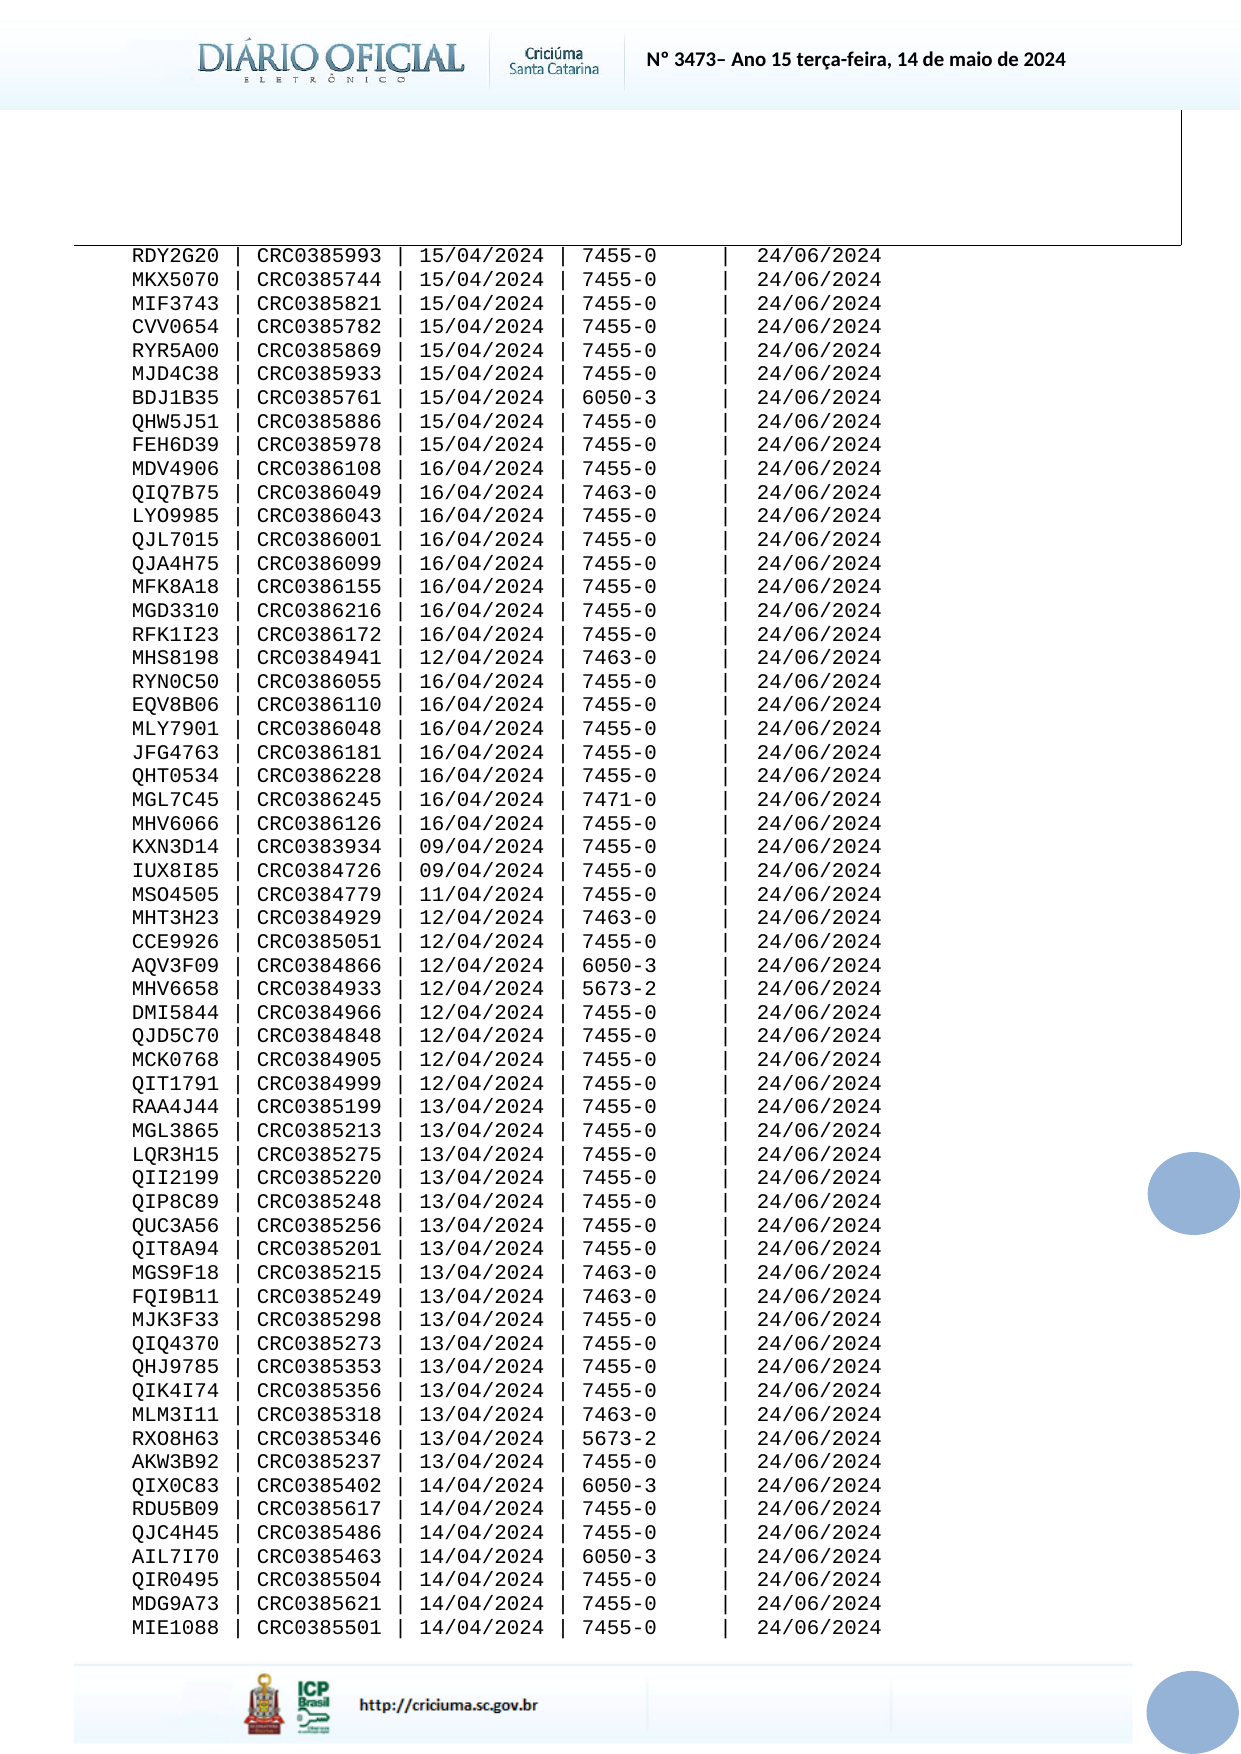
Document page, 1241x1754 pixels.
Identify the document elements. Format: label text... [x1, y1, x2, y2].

text MLM3I11 | CRC0385318 | 13/04/2024 | 7463-0 | 24/06/2024 [44, 1404, 1181, 1427]
text MJD4C38 | CRC0385933 | 15/04/2024 | 7455-0 | 24/06/2024 [44, 363, 1181, 387]
text RFK1I23 | CRC0386172 | 16/04/2024 | 7455-0 | 24/06/2024 [44, 623, 1181, 647]
text MJK3F33 | CRC0385298 | 13/04/2024 | 7455-0 | 24/06/2024 [44, 1309, 1181, 1333]
text MKX5070 | CRC0385744 | 15/04/2024 | 7455-0 | 24/06/2024 [44, 269, 1181, 292]
text KXN3D14 | CRC0383934 | 09/04/2024 | 7455-0 | 24/06/2024 [44, 836, 1181, 860]
text QJL7015 | CRC0386001 | 16/04/2024 | 7455-0 | 24/06/2024 [44, 529, 1181, 553]
text QHT0534 | CRC0386228 | 16/04/2024 | 7455-0 | 24/06/2024 [44, 765, 1181, 789]
text MHT3H23 | CRC0384929 | 12/04/2024 | 7463-0 | 24/06/2024 [44, 907, 1181, 931]
text MGL3865 | CRC0385213 | 13/04/2024 | 7455-0 | 24/06/2024 [44, 1120, 1181, 1144]
text MGL7C45 | CRC0386245 | 16/04/2024 | 7471-0 | 24/06/2024 [44, 789, 1181, 813]
text QIQ4370 | CRC0385273 | 13/04/2024 | 7455-0 | 24/06/2024 [44, 1333, 1181, 1357]
text JFG4763 | CRC0386181 | 16/04/2024 | 7455-0 | 24/06/2024 [44, 742, 1181, 765]
text IUX8I85 | CRC0384726 | 09/04/2024 | 7455-0 | 24/06/2024 [44, 860, 1181, 884]
text MHS8198 | CRC0384941 | 12/04/2024 | 7463-0 | 24/06/2024 [44, 647, 1181, 671]
text RDY2G20 | CRC0385993 | 15/04/2024 | 7455-0 | 24/06/2024 [44, 245, 1181, 269]
text CCE9926 | CRC0385051 | 12/04/2024 | 7455-0 | 24/06/2024 [44, 931, 1181, 954]
text FQI9B11 | CRC0385249 | 13/04/2024 | 7463-0 | 24/06/2024 [44, 1286, 1181, 1309]
text RDU5B09 | CRC0385617 | 14/04/2024 | 7455-0 | 24/06/2024 [44, 1498, 1181, 1522]
text BDJ1B35 | CRC0385761 | 15/04/2024 | 6050-3 | 24/06/2024 [44, 387, 1181, 411]
text MIE1088 | CRC0385501 | 14/04/2024 | 7455-0 | 24/06/2024 [44, 1617, 1181, 1640]
text MDV4906 | CRC0386108 | 16/04/2024 | 7455-0 | 24/06/2024 [44, 458, 1181, 482]
text MHV6066 | CRC0386126 | 16/04/2024 | 7455-0 | 24/06/2024 [44, 813, 1181, 836]
text QIR0495 | CRC0385504 | 14/04/2024 | 7455-0 | 24/06/2024 [44, 1569, 1181, 1593]
text MCK0768 | CRC0384905 | 12/04/2024 | 7455-0 | 24/06/2024 [44, 1049, 1181, 1073]
text QIT1791 | CRC0384999 | 12/04/2024 | 7455-0 | 24/06/2024 [44, 1073, 1181, 1096]
text QUC3A56 | CRC0385256 | 13/04/2024 | 7455-0 | 24/06/2024 [44, 1215, 1181, 1238]
text MGD3310 | CRC0386216 | 16/04/2024 | 7455-0 | 24/06/2024 [44, 600, 1181, 623]
text MHV6658 | CRC0384933 | 12/04/2024 | 5673-2 | 24/06/2024 [44, 978, 1181, 1002]
text QIK4I74 | CRC0385356 | 13/04/2024 | 7455-0 | 24/06/2024 [44, 1380, 1181, 1404]
text QIT8A94 | CRC0385201 | 13/04/2024 | 7455-0 | 24/06/2024 [44, 1238, 1181, 1262]
text QIP8C89 | CRC0385248 | 13/04/2024 | 7455-0 | 24/06/2024 [44, 1191, 1153, 1215]
text CVV0654 | CRC0385782 | 15/04/2024 | 7455-0 | 24/06/2024 [44, 316, 1181, 340]
text RYN0C50 | CRC0386055 | 16/04/2024 | 7455-0 | 24/06/2024 [44, 671, 1181, 694]
text LQR3H15 | CRC0385275 | 13/04/2024 | 7455-0 | 24/06/2024 [44, 1144, 1181, 1167]
text MSO4505 | CRC0384779 | 11/04/2024 | 7455-0 | 24/06/2024 [44, 884, 1181, 907]
text QIX0C83 | CRC0385402 | 14/04/2024 | 6050-3 | 24/06/2024 [44, 1475, 1181, 1498]
text DMI5844 | CRC0384966 | 12/04/2024 | 7455-0 | 24/06/2024 [44, 1002, 1181, 1026]
text MIF3743 | CRC0385821 | 15/04/2024 | 7455-0 | 24/06/2024 [44, 292, 1181, 316]
text QJA4H75 | CRC0386099 | 16/04/2024 | 7455-0 | 24/06/2024 [44, 553, 1181, 576]
text FEH6D39 | CRC0385978 | 15/04/2024 | 7455-0 | 24/06/2024 [44, 434, 1181, 458]
text AQV3F09 | CRC0384866 | 12/04/2024 | 6050-3 | 24/06/2024 [44, 954, 1181, 978]
text MFK8A18 | CRC0386155 | 16/04/2024 | 7455-0 | 24/06/2024 [44, 576, 1181, 600]
text QJC4H45 | CRC0385486 | 14/04/2024 | 7455-0 | 24/06/2024 [44, 1522, 1181, 1546]
text QII2199 | CRC0385220 | 13/04/2024 | 7455-0 | 24/06/2024 [44, 1167, 1157, 1191]
text LYO9985 | CRC0386043 | 16/04/2024 | 7455-0 | 24/06/2024 [44, 505, 1181, 529]
text MGS9F18 | CRC0385215 | 13/04/2024 | 7463-0 | 24/06/2024 [44, 1262, 1181, 1286]
text EQV8B06 | CRC0386110 | 16/04/2024 | 7455-0 | 24/06/2024 [44, 694, 1181, 718]
text AKW3B92 | CRC0385237 | 13/04/2024 | 7455-0 | 24/06/2024 [44, 1451, 1181, 1475]
text RYR5A00 | CRC0385869 | 15/04/2024 | 7455-0 | 24/06/2024 [44, 340, 1181, 363]
text QHJ9785 | CRC0385353 | 13/04/2024 | 7455-0 | 24/06/2024 [44, 1357, 1181, 1380]
text QIQ7B75 | CRC0386049 | 16/04/2024 | 7463-0 | 24/06/2024 [44, 482, 1181, 505]
text MDG9A73 | CRC0385621 | 14/04/2024 | 7455-0 | 24/06/2024 [44, 1593, 1181, 1617]
text QJD5C70 | CRC0384848 | 12/04/2024 | 7455-0 | 24/06/2024 [44, 1026, 1181, 1049]
text QHW5J51 | CRC0385886 | 15/04/2024 | 7455-0 | 24/06/2024 [44, 411, 1181, 434]
text AIL7I70 | CRC0385463 | 14/04/2024 | 6050-3 | 24/06/2024 [44, 1546, 1181, 1569]
text MLY7901 | CRC0386048 | 16/04/2024 | 7455-0 | 24/06/2024 [44, 718, 1181, 742]
text RAA4J44 | CRC0385199 | 13/04/2024 | 7455-0 | 24/06/2024 [44, 1096, 1181, 1120]
text RXO8H63 | CRC0385346 | 13/04/2024 | 5673-2 | 24/06/2024 [44, 1427, 1181, 1451]
